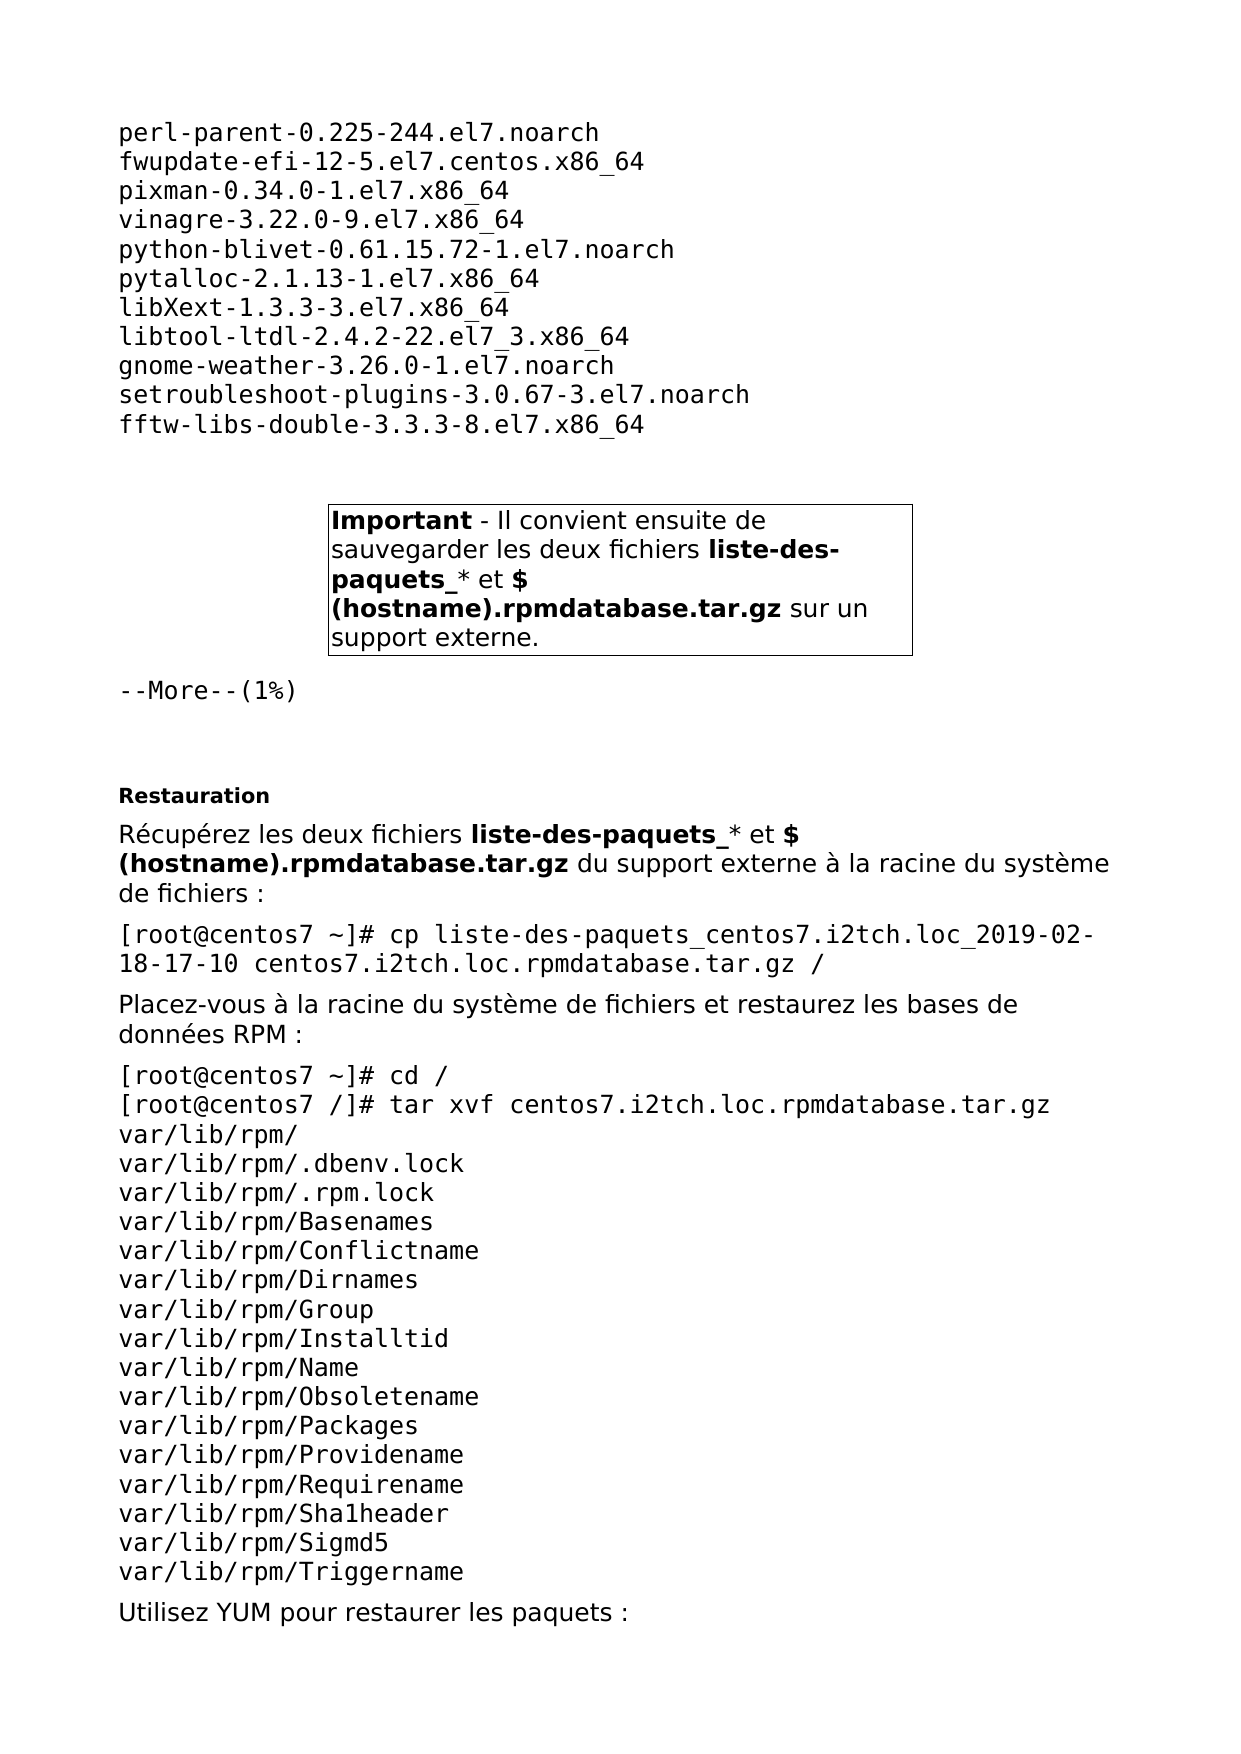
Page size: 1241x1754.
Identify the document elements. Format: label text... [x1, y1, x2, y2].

text Placez-vous à la racine du système de fichiers et restaurez les bases de données RPM : [118, 991, 1122, 1049]
text [root@centos7 ~]# cd / [root@centos7 /]# tar xvf centos7.i2tch.loc.rpmdatabase.tar.gz var/lib/rpm/ var/lib/rpm/.dbenv.lock var/lib/rpm/.rpm.lock var/lib/rpm/Basenames var/lib/rpm/Conflictname var/lib/rpm/Dirnames var/lib/rpm/Group var/lib/rpm/Installtid var/lib/rpm/Name var/lib/rpm/Obsoletename var/lib/rpm/Packages var/lib/rpm/Providename var/lib/rpm/Requirename var/lib/rpm/Sha1header var/lib/rpm/Sigmd5 var/lib/rpm/Triggername [118, 1061, 1122, 1586]
text Récupérez les deux fichiers liste-des-paquets_* et $(hostname).rpmdatabase.tar.gz du support externe à la racine du système de fichiers : [118, 821, 1122, 908]
subtitle Restauration [118, 784, 1122, 808]
table_header Important - Il convient ensuite de sauvegarder les deux fichiers liste-des-paquets_* et $(hostname).rpmdatabase.tar.gz sur un support externe. [329, 505, 912, 655]
text [root@centos7 ~]# cp liste-des-paquets_centos7.i2tch.loc_2019-02-18-17-10 centos7.i2tch.loc.rpmdatabase.tar.gz / [118, 921, 1122, 979]
text Utilisez YUM pour restaurer les paquets : [118, 1598, 1122, 1627]
text perl-parent-0.225-244.el7.noarch fwupdate-efi-12-5.el7.centos.x86_64 pixman-0.34.0-1.el7.x86_64 vinagre-3.22.0-9.el7.x86_64 python-blivet-0.61.15.72-1.el7.noarch pytalloc-2.1.13-1.el7.x86_64 libXext-1.3.3-3.el7.x86_64 libtool-ltdl-2.4.2-22.el7_3.x86_64 gnome-weather-3.26.0-1.el7.noarch setroubleshoot-plugins-3.0.67-3.el7.noarch fftw-libs-double-3.3.3-8.el7.x86_64 --More--(1%) [118, 118, 1122, 705]
